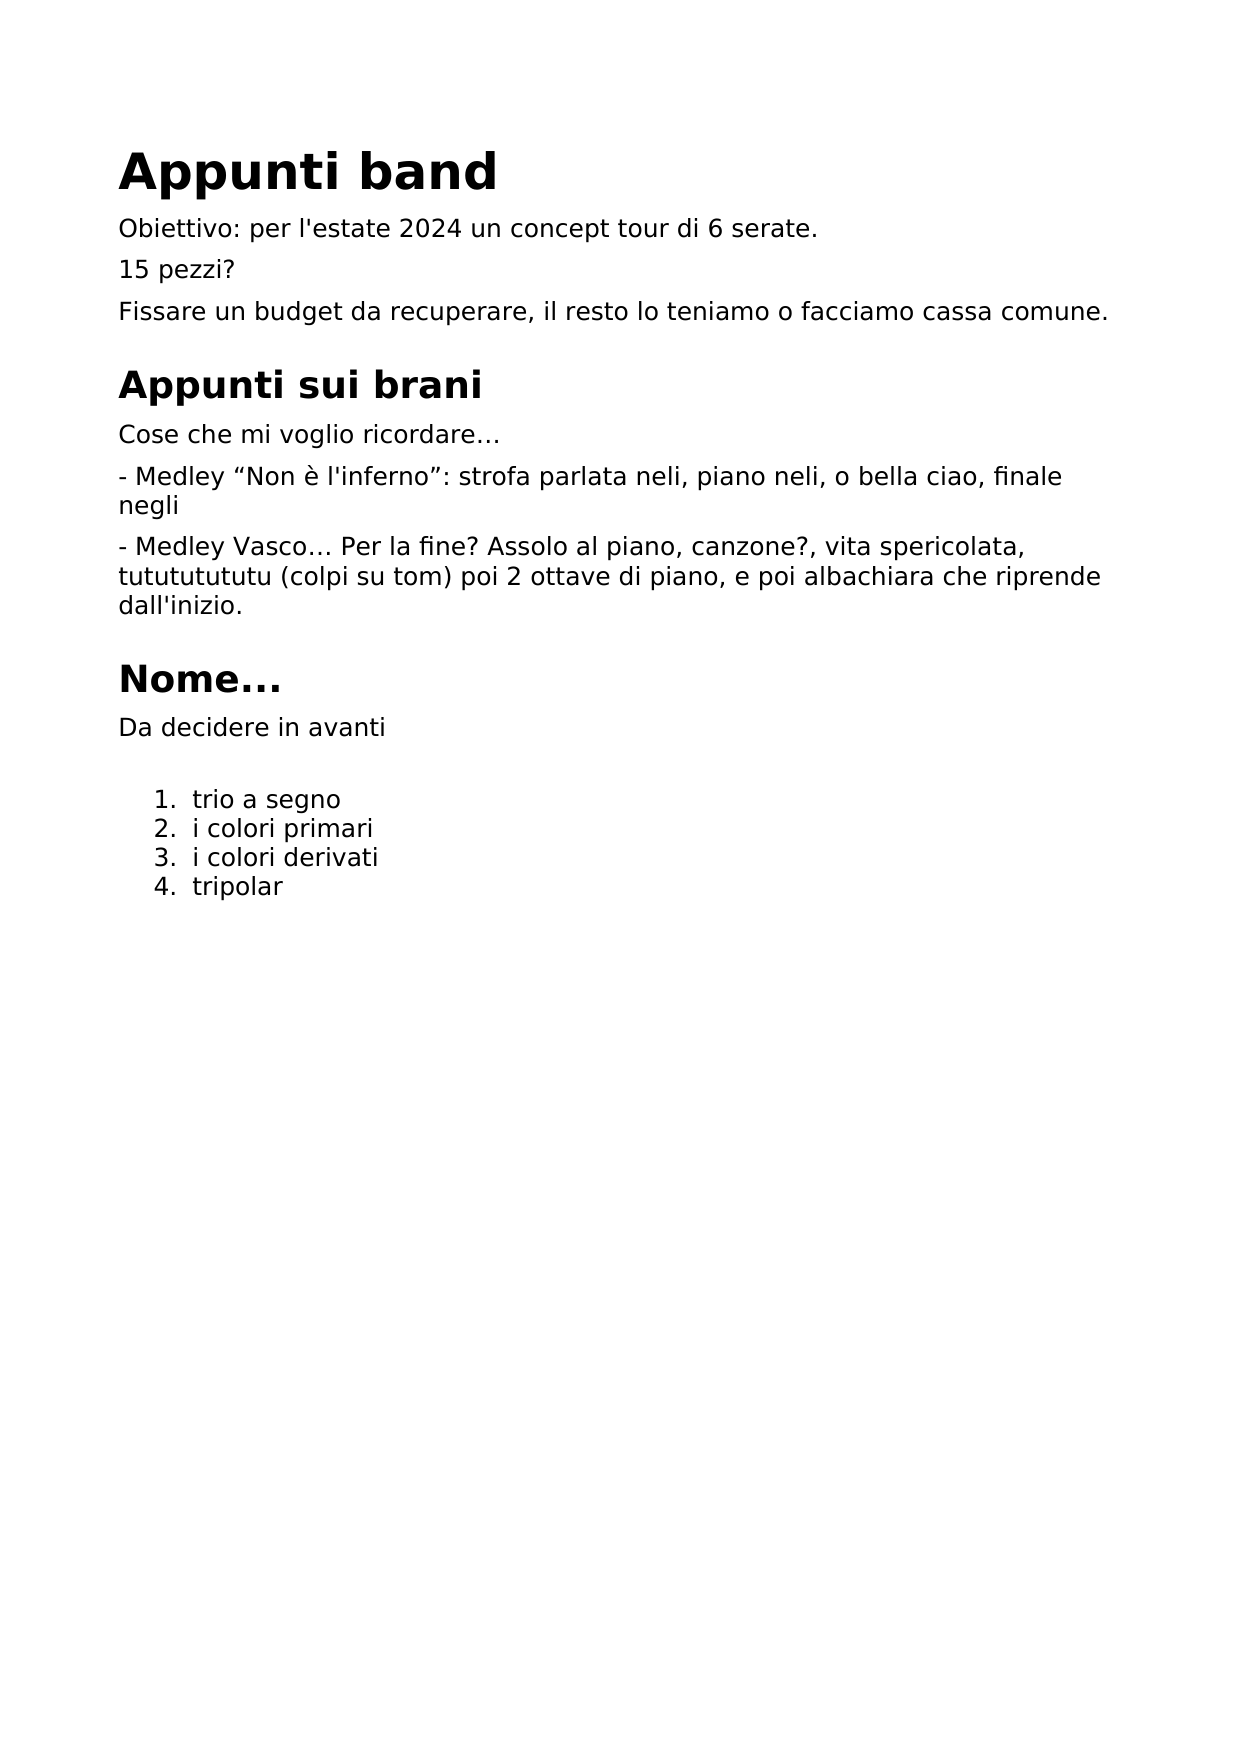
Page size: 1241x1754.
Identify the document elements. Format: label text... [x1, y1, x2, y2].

text Da decidere in avanti [118, 714, 1122, 743]
text Obiettivo: per l'estate 2024 un concept tour di 6 serate. [118, 214, 1122, 243]
subtitle Nome... [118, 657, 1122, 701]
list i colori derivati [177, 843, 1122, 872]
list tripolar [177, 872, 1122, 901]
list i colori primari [177, 814, 1122, 843]
text Cose che mi voglio ricordare… [118, 420, 1122, 449]
text Fissare un budget da recuperare, il resto lo teniamo o facciamo cassa comune. [118, 297, 1122, 326]
subtitle Appunti sui brani [118, 364, 1122, 407]
text - Medley “Non è l'inferno”: strofa parlata neli, piano neli, o bella ciao, finale negli [118, 462, 1122, 520]
text 15 pezzi? [118, 256, 1122, 285]
list trio a segno [177, 785, 1122, 814]
text - Medley Vasco… Per la fine? Assolo al piano, canzone?, vita spericolata, tutututututu (colpi su tom) poi 2 ottave di piano, e poi albachiara che riprende dall'inizio. [118, 532, 1122, 620]
subtitle Appunti band [118, 143, 1122, 201]
